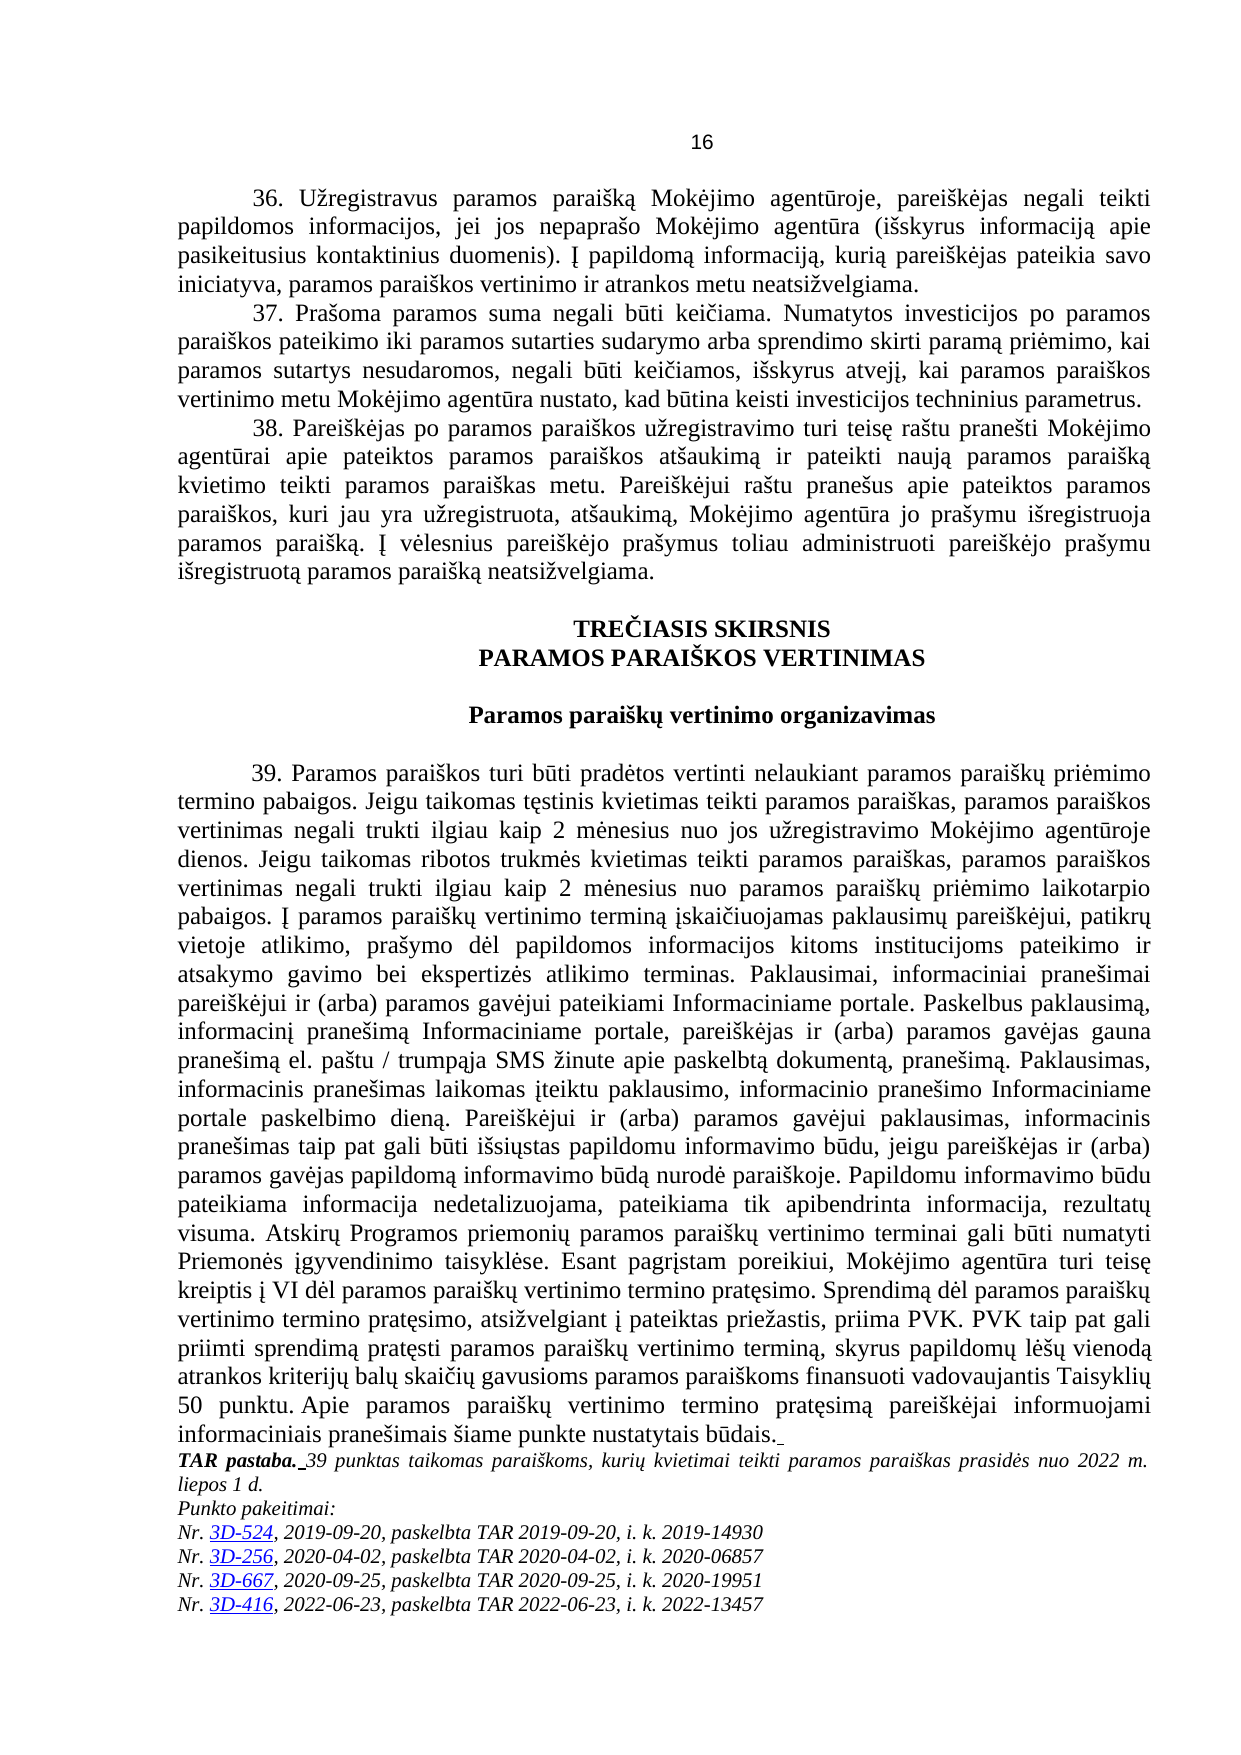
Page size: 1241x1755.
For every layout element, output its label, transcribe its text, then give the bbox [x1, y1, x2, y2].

text 39. Paramos paraiškos turi būti pradėtos vertinti nelaukiant paramos paraiškų priėmimo termino pabaigos. Jeigu taikomas tęstinis kvietimas teikti paramos paraiškas, paramos paraiškos vertinimas negali trukti ilgiau kaip 2 mėnesius nuo jos užregistravimo Mokėjimo agentūroje dienos. Jeigu taikomas ribotos trukmės kvietimas teikti paramos paraiškas, paramos paraiškos vertinimas negali trukti ilgiau kaip 2 mėnesius nuo paramos paraiškų priėmimo laikotarpio pabaigos. Į paramos paraiškų vertinimo terminą įskaičiuojamas paklausimų pareiškėjui, patikrų vietoje atlikimo, prašymo dėl papildomos informacijos kitoms institucijoms pateikimo ir atsakymo gavimo bei ekspertizės atlikimo terminas. Paklausimai, informaciniai pranešimai pareiškėjui ir (arba) paramos gavėjui pateikiami Informaciniame portale. Paskelbus paklausimą, informacinį pranešimą Informaciniame portale, pareiškėjas ir (arba) paramos gavėjas gauna pranešimą el. paštu / trumpąja SMS žinute apie paskelbtą dokumentą, pranešimą. Paklausimas, informacinis pranešimas laikomas įteiktu paklausimo, informacinio pranešimo Informaciniame portale paskelbimo dieną. Pareiškėjui ir (arba) paramos gavėjui paklausimas, informacinis pranešimas taip pat gali būti išsiųstas papildomu informavimo būdu, jeigu pareiškėjas ir (arba) paramos gavėjas papildomą informavimo būdą nurodė paraiškoje. Papildomu informavimo būdu pateikiama informacija nedetalizuojama, pateikiama tik apibendrinta informacija, rezultatų visuma. Atskirų Programos priemonių paramos paraiškų vertinimo terminai gali būti numatyti Priemonės įgyvendinimo taisyklėse. Esant pagrįstam poreikiui, Mokėjimo agentūra turi teisę kreiptis į VI dėl paramos paraiškų vertinimo termino pratęsimo. Sprendimą dėl paramos paraiškų vertinimo termino pratęsimo, atsižvelgiant į pateiktas priežastis, priima PVK. PVK taip pat gali priimti sprendimą pratęsti paramos paraiškų vertinimo terminą, skyrus papildomų lėšų vienodą atrankos kriterijų balų skaičių gavusioms paramos paraiškoms finansuoti vadovaujantis Taisyklių 50 punktu. Apie paramos paraiškų vertinimo termino pratęsimą pareiškėjai informuojami informaciniais pranešimais šiame punkte nustatytais būdais. [177, 758, 1152, 1448]
text Paramos paraiškų vertinimo organizavimas [177, 700, 1152, 729]
text 37. Prašoma paramos suma negali būti keičiama. Numatytos investicijos po paramos paraiškos pateikimo iki paramos sutarties sudarymo arba sprendimo skirti paramą priėmimo, kai paramos sutartys nesudaromos, negali būti keičiamos, išskyrus atvejį, kai paramos paraiškos vertinimo metu Mokėjimo agentūra nustato, kad būtina keisti investicijos techninius parametrus. [177, 298, 1152, 413]
text Punkto pakeitimai: [177, 1496, 1152, 1520]
text PARAMOS PARAIŠKOS VERTINIMAS [177, 643, 1152, 671]
text Nr. 3D-667, 2020-09-25, paskelbta TAR 2020-09-25, i. k. 2020-19951 [177, 1568, 1152, 1592]
text TREČIASIS SKIRSNIS [177, 614, 1152, 643]
text TAR pastaba. 39 punktas taikomas paraiškoms, kurių kvietimai teikti paramos paraiškas prasidės nuo 2022 m. liepos 1 d. [177, 1448, 1152, 1496]
text 36. Užregistravus paramos paraišką Mokėjimo agentūroje, pareiškėjas negali teikti papildomos informacijos, jei jos nepaprašo Mokėjimo agentūra (išskyrus informaciją apie pasikeitusius kontaktinius duomenis). Į papildomą informaciją, kurią pareiškėjas pateikia savo iniciatyva, paramos paraiškos vertinimo ir atrankos metu neatsižvelgiama. [177, 183, 1152, 298]
text 38. Pareiškėjas po paramos paraiškos užregistravimo turi teisę raštu pranešti Mokėjimo agentūrai apie pateiktos paramos paraiškos atšaukimą ir pateikti naują paramos paraišką kvietimo teikti paramos paraiškas metu. Pareiškėjui raštu pranešus apie pateiktos paramos paraiškos, kuri jau yra užregistruota, atšaukimą, Mokėjimo agentūra jo prašymu išregistruoja paramos paraišką. Į vėlesnius pareiškėjo prašymus toliau administruoti pareiškėjo prašymu išregistruotą paramos paraišką neatsižvelgiama. [177, 413, 1152, 585]
text Nr. 3D-524, 2019-09-20, paskelbta TAR 2019-09-20, i. k. 2019-14930 [177, 1520, 1152, 1544]
text Nr. 3D-256, 2020-04-02, paskelbta TAR 2020-04-02, i. k. 2020-06857 [177, 1544, 1152, 1568]
text Nr. 3D-416, 2022-06-23, paskelbta TAR 2022-06-23, i. k. 2022-13457 [177, 1592, 1152, 1616]
